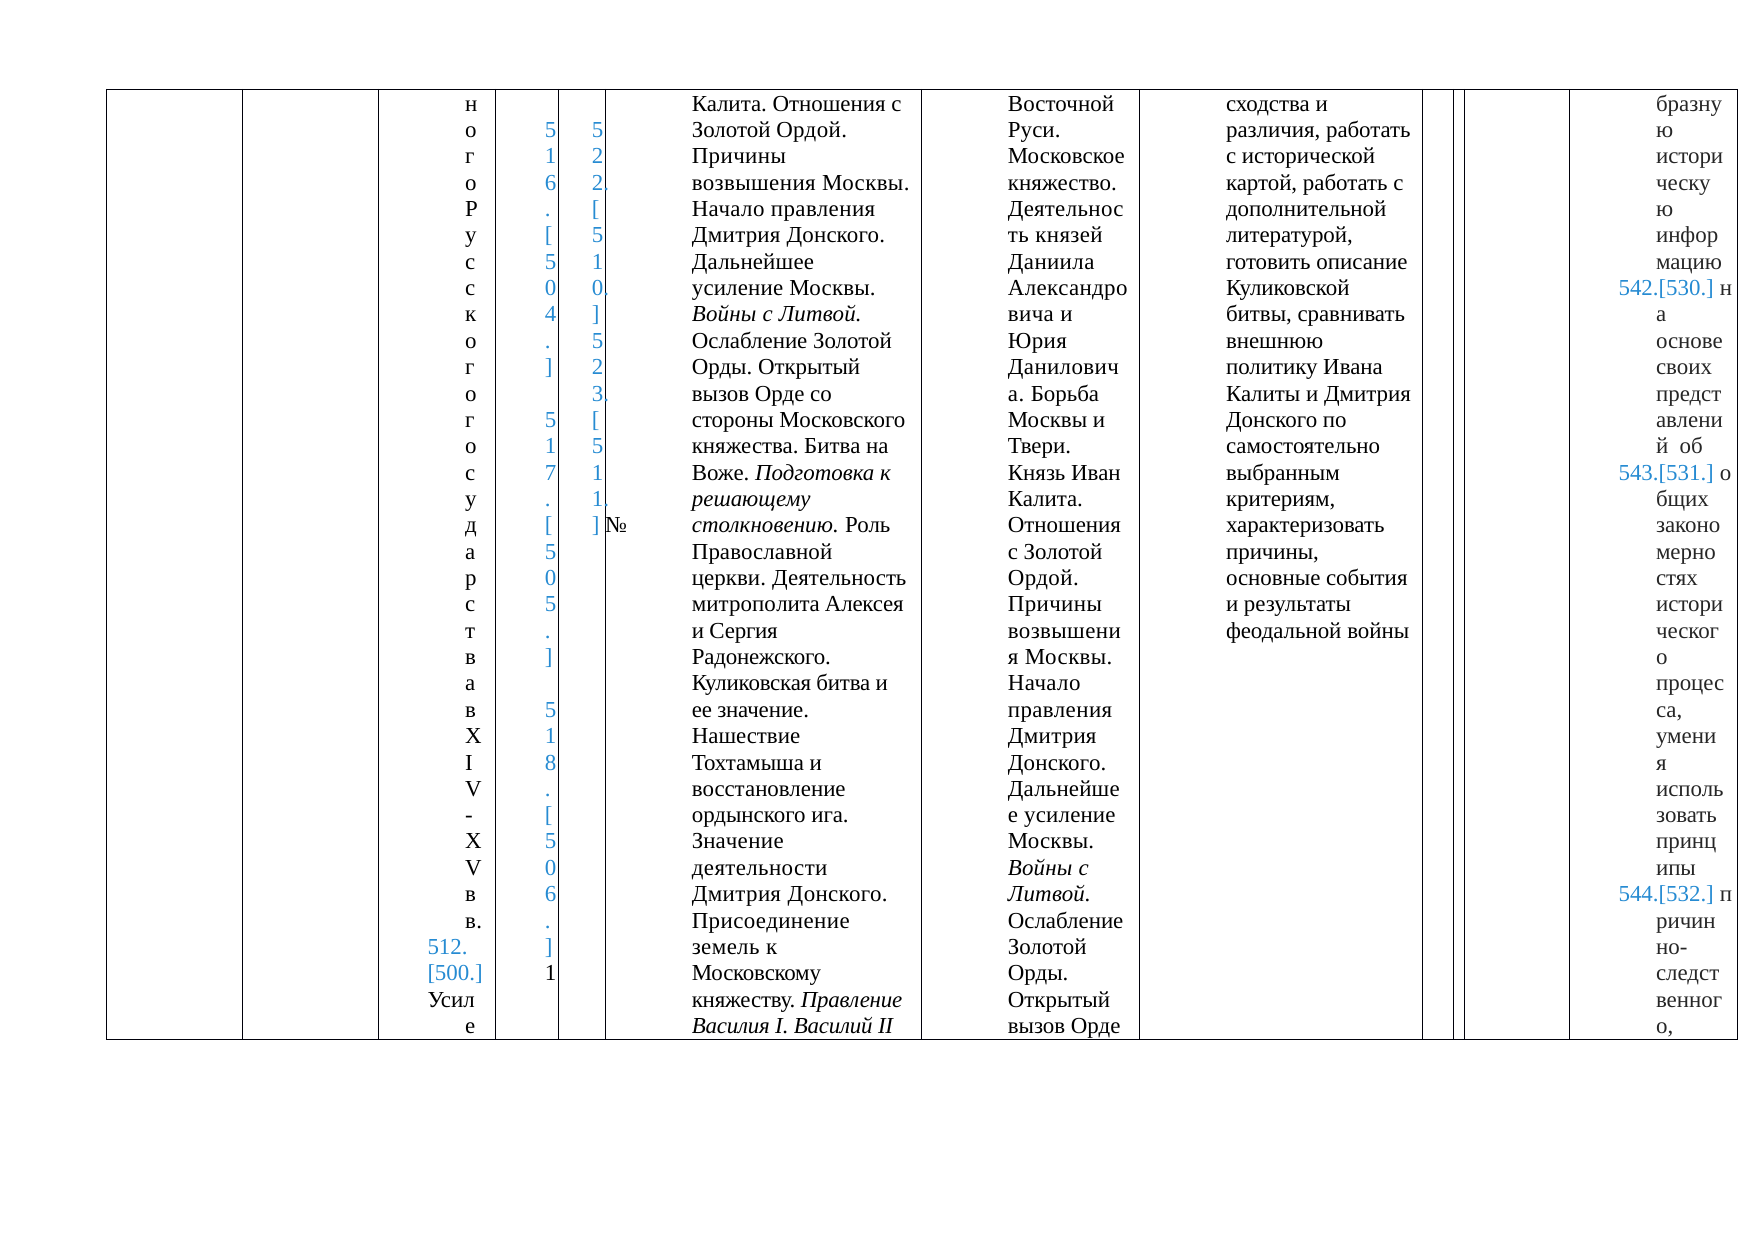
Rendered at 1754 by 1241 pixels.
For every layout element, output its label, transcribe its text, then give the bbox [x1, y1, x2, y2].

table_cell 3 1 [496, 90, 558, 1038]
table_cell № 5 [559, 90, 605, 1038]
table_cell [107, 90, 242, 1038]
table_cell I II III [1454, 90, 1464, 1038]
table_cell 1 [1423, 90, 1453, 1038]
table_cell [243, 90, 378, 1038]
table_cell Тема 2. Образование единого Русского государства в XIV-XV вв. Усиление Московского княжества в XIV - первой половине XV в. [379, 90, 495, 1038]
table_cell Выполнение заданий по формированию умения систематизировать разнообразную историческую информацию на основе своих представлений об общих закономерностях исторического процесса, умения использовать принципы причинно-следственного, структур-но-функционального, временнόго и пространственного анализа для изу-чения исторических процессов и явлений [1570, 90, 1737, 1038]
table_cell К И Г [1465, 90, 1569, 1038]
table_cell Различные судьбы русских земель после монгольского нашествия. Русские земли в составе Великого княжества Литовского. Борьба за первенство в Северо-Восточной Руси. Московское княжество. Деятельность князей Даниила Александровича и Юрия Даниловича. Борьба Москвы и Твери. Князь Иван Калита. Отношения с Золотой Ордой. Причины возвышения Москвы. Начало правления Дмитрия Донского. Дальнейшее усиление Москвы. Войны с Литвой. Ослабление Золотой Орды. Открытый вызов Орде со стороны Московского княжества. Битва на Воже. Подготовка к решающему столкновению. Роль Православной церкви. Деятельность митрополита Алексея и Сергия Радонежского. Куликовская битва и ее значение. Нашествие Тохтамыша и восстановление ордынского ига. Значение деятельности Дмитрия Донского. Присоединение земель к Московскому княжеству. Правление Василия I. Василий II и феодальная война. Обретение автокефалии Русской православной церкви. Основные понятия: религиозный центр, национальное самосознание, общежительный устав, феодальная война, уния, автокефалия. [606, 90, 654, 1038]
table_cell сходства и различия, работать с исторической картой, работать с дополнительной литературой, готовить описание Куликовской битвы, сравнивать внешнюю политику Ивана Калиты и Дмитрия Донского по самостоятельно выбранным критериям, характеризовать причины, основные события и результаты феодальной войны [1140, 90, 1422, 1038]
table_cell Различные судьбы русских земель после монгольского нашествия. Русские земли в составе Великого княжества Литовского. Борьба за первенство в Северо-Восточной Руси. Московское княжество. Деятельность князей Даниила Александровича и Юрия Даниловича. Борьба Москвы и Твери. Князь Иван Калита. Отношения с Золотой Ордой. Причины возвышения Москвы. Начало правления Дмитрия Донского. Дальнейшее усиление Москвы. Войны с Литвой. Ослабление Золотой Орды. Открытый вызов Орде со стороны Московского княжества. Битва на Воже. Подготовка к решающему столкновению. Роль Православной церкви. Деятельность митрополита Алексея и Сергия Радонежского. Куликовская битва и ее значение. Нашествие Тохтамыша и восстановление ордынского ига. Значение деятельности Дмитрия Донского. Присоединение земель к Московскому княжеству. Правление Василия I. Василий II и феодальная война. Обретение автокефалии Русской православной церкви. Основные понятия: религиозный центр, национальное самосознание, общежительный устав, феодальная война, уния, автокефалия. [922, 90, 970, 1038]
